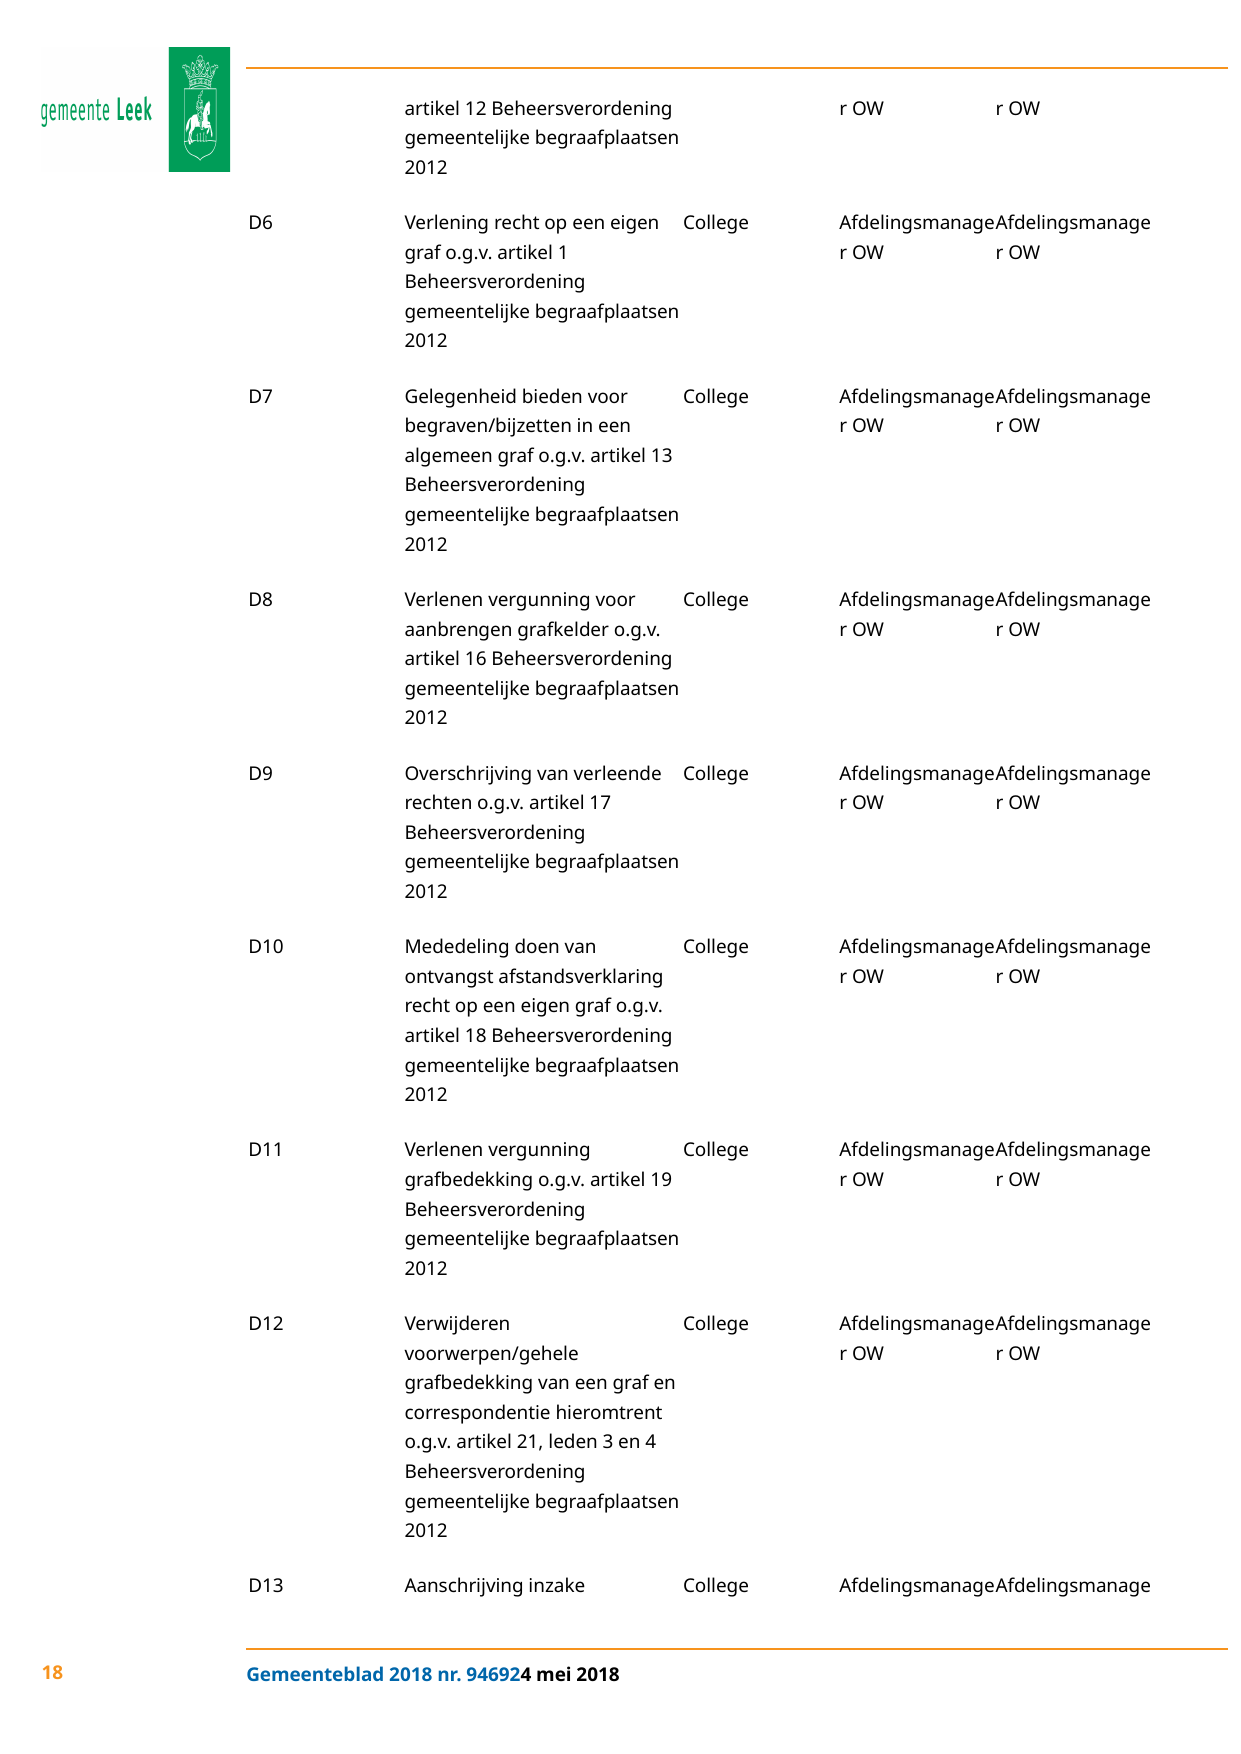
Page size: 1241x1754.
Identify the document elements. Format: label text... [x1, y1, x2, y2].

table_cell Afdelingsmanager OW [995, 383, 1152, 586]
table_cell Afdelingsmanager OW [839, 1137, 995, 1310]
table_cell Afdelingsmanager OW [839, 934, 995, 1137]
table_cell Afdelingsmanager OW [995, 95, 1152, 209]
table_cell Afdelingsmanager OW [995, 209, 1152, 383]
table_cell College [683, 760, 839, 933]
table_cell D10 [248, 934, 404, 1137]
table_cell Afdelingsmanager OW [839, 95, 995, 209]
table_cell College [683, 1573, 839, 1598]
table_cell Afdelingsmanager OW [995, 1573, 1152, 1598]
table_cell Gelegenheid bieden voor begraven/bijzetten in een algemeen graf o.g.v. artikel 13 Beheersverordening gemeentelijke begraafplaatsen 2012 [404, 383, 683, 586]
table_cell Afdelingsmanager OW [839, 1573, 995, 1598]
table_cell D7 [248, 383, 404, 586]
table_cell Verlenen vergunning voor aanbrengen grafkelder o.g.v. artikel 16 Beheersverordening gemeentelijke begraafplaatsen 2012 [404, 586, 683, 760]
table_cell Overschrijving van verleende rechten o.g.v. artikel 17 Beheersverordening gemeentelijke begraafplaatsen 2012 [404, 760, 683, 933]
table_cell College [683, 1137, 839, 1310]
table_cell D12 [248, 1310, 404, 1573]
table_cell Afdelingsmanager OW [995, 760, 1152, 933]
table_cell D11 [248, 1137, 404, 1310]
table_cell College [683, 586, 839, 760]
table_cell College [683, 934, 839, 1137]
picture [41, 47, 231, 172]
table_cell College [683, 209, 839, 383]
table_cell Afdelingsmanager OW [839, 383, 995, 586]
table_cell Afdelingsmanager OW [995, 586, 1152, 760]
table_cell Verlenen vergunning grafbedekking o.g.v. artikel 19 Beheersverordening gemeentelijke begraafplaatsen 2012 [404, 1137, 683, 1310]
table_cell Aanschrijving inzake [404, 1573, 683, 1598]
table_cell Afdelingsmanager OW [995, 1310, 1152, 1573]
table_cell Verlening recht op een eigen graf o.g.v. artikel 1 Beheersverordening gemeentelijke begraafplaatsen 2012 [404, 209, 683, 383]
table_cell Afdelingsmanager OW [839, 760, 995, 933]
table_cell Mededeling doen van ontvangst afstandsverklaring recht op een eigen graf o.g.v. artikel 18 Beheersverordening gemeentelijke begraafplaatsen 2012 [404, 934, 683, 1137]
table_cell Afdelingsmanager OW [839, 586, 995, 760]
table_cell D6 [248, 209, 404, 383]
table_cell D8 [248, 586, 404, 760]
table_cell Afdelingsmanager OW [995, 1137, 1152, 1310]
table_cell D13 [248, 1573, 404, 1598]
table_cell Afdelingsmanager OW [995, 934, 1152, 1137]
table_cell artikel 12 Beheersverordening gemeentelijke begraafplaatsen 2012 [404, 95, 683, 209]
table_cell College [683, 1310, 839, 1573]
table_cell [683, 95, 839, 209]
table_cell College [683, 383, 839, 586]
table_cell Afdelingsmanager OW [839, 1310, 995, 1573]
table_cell Afdelingsmanager OW [839, 209, 995, 383]
table_cell [248, 95, 404, 209]
table_cell D9 [248, 760, 404, 933]
table_cell Verwijderen voorwerpen/gehele grafbedekking van een graf en correspondentie hieromtrent o.g.v. artikel 21, leden 3 en 4 Beheersverordening gemeentelijke begraafplaatsen 2012 [404, 1310, 683, 1573]
